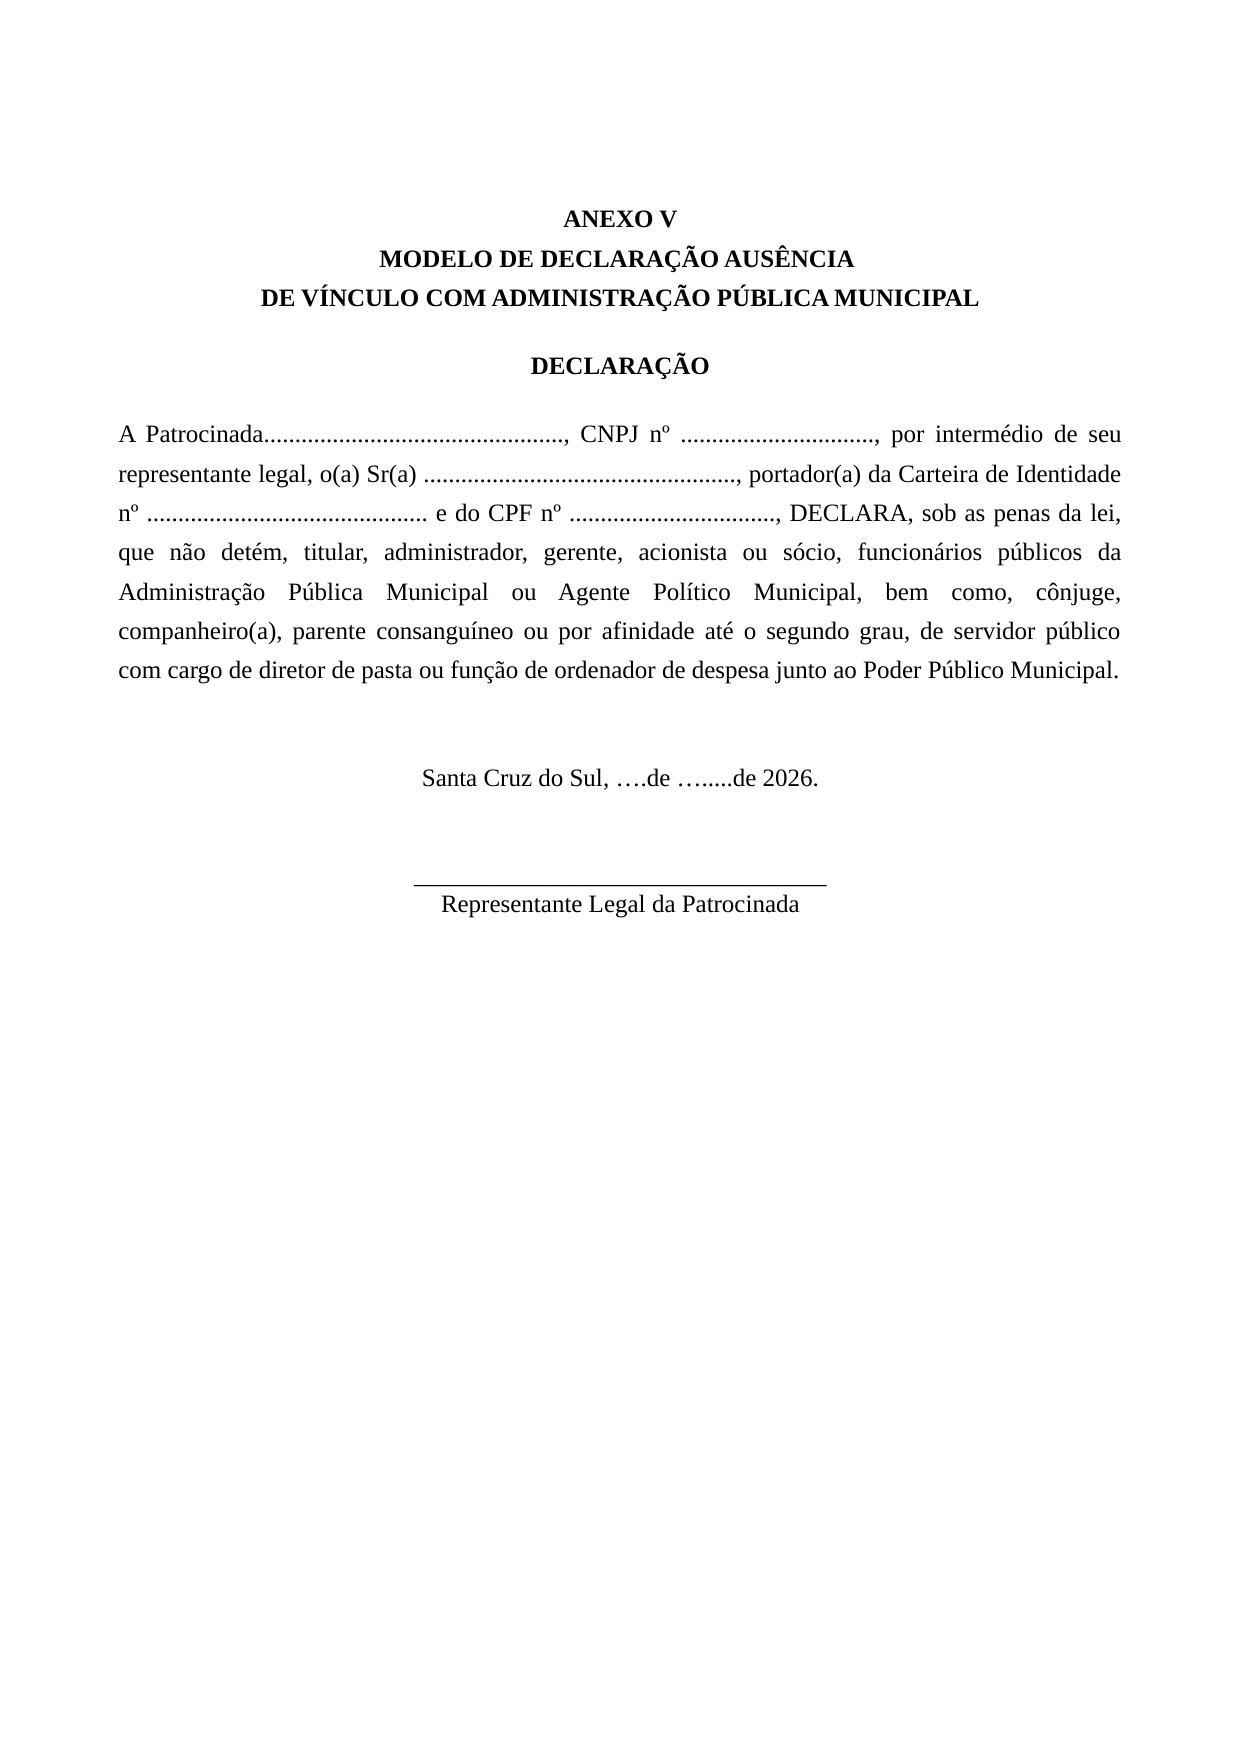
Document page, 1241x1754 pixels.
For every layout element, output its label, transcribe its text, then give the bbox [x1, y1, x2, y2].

text MODELO DE DECLARAÇÃO AUSÊNCIA [118, 244, 1122, 272]
text Representante Legal da Patrocinada [118, 889, 1122, 917]
text DECLARAÇÃO [118, 351, 1122, 380]
text ANEXO V [118, 204, 1122, 233]
text DE VÍNCULO COM ADMINISTRAÇÃO PÚBLICA MUNICIPAL [118, 283, 1122, 312]
text _________________________________ [118, 831, 1122, 889]
text A Patrocinada................................................, CNPJ nº ..............................., por intermédio de seu representante legal, o(a) Sr(a) .................................................., portador(a) da Carteira de Identidade nº ............................................. e do CPF nº ................................., DECLARA, sob as penas da lei, que não detém, titular, administrador, gerente, acionista ou sócio, funcionários públicos da Administração Pública Municipal ou Agente Político Municipal, bem como, cônjuge, companheiro(a), parente consanguíneo ou por afinidade até o segundo grau, de servidor público com cargo de diretor de pasta ou função de ordenador de despesa junto ao Poder Público Municipal. [118, 419, 1122, 684]
text Santa Cruz do Sul, ….de ….....de 2026. [118, 763, 1122, 792]
